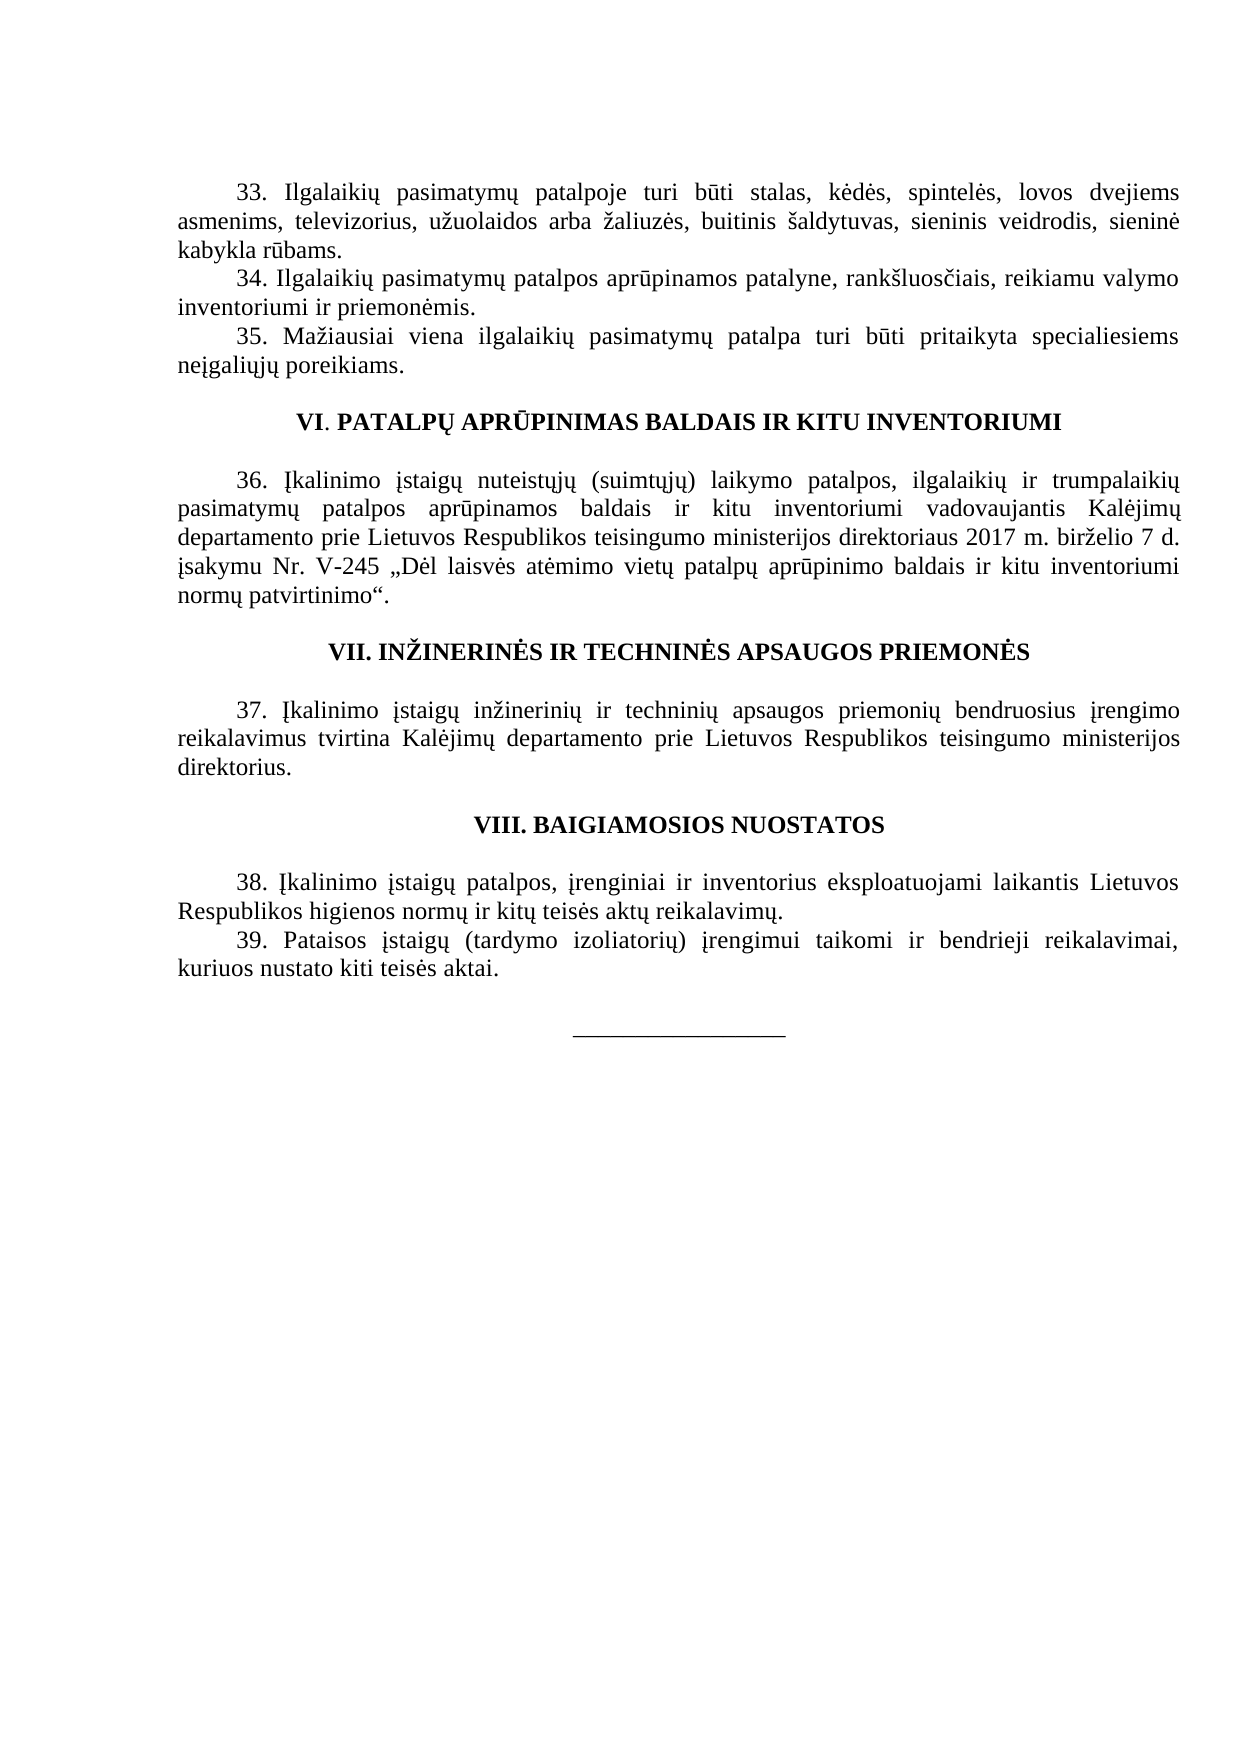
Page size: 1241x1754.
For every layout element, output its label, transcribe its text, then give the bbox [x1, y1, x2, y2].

text 35. Mažiausiai viena ilgalaikių pasimatymų patalpa turi būti pritaikyta specialiesiems neįgaliųjų poreikiams. [177, 321, 1181, 378]
text 33. Ilgalaikių pasimatymų patalpoje turi būti stalas, kėdės, spintelės, lovos dvejiems asmenims, televizorius, užuolaidos arba žaliuzės, buitinis šaldytuvas, sieninis veidrodis, sieninė kabykla rūbams. [177, 177, 1181, 263]
text VI. PATALPŲ APRŪPINIMAS BALDAIS IR KITU INVENTORIUMI [177, 407, 1181, 436]
text 37. Įkalinimo įstaigų inžinerinių ir techninių apsaugos priemonių bendruosius įrengimo reikalavimus tvirtina Kalėjimų departamento prie Lietuvos Respublikos teisingumo ministerijos direktorius. [177, 695, 1181, 781]
text 39. Pataisos įstaigų (tardymo izoliatorių) įrengimui taikomi ir bendrieji reikalavimai, kuriuos nustato kiti teisės aktai. [177, 925, 1181, 982]
text 36. Įkalinimo įstaigų nuteistųjų (suimtųjų) laikymo patalpos, ilgalaikių ir trumpalaikių pasimatymų patalpos aprūpinamos baldais ir kitu inventoriumi vadovaujantis Kalėjimų departamento prie Lietuvos Respublikos teisingumo ministerijos direktoriaus 2017 m. birželio 7 d. įsakymu Nr. V-245 „Dėl laisvės atėmimo vietų patalpų aprūpinimo baldais ir kitu inventoriumi normų patvirtinimo“. [177, 465, 1181, 608]
text VII. INŽINERINĖS IR TECHNINĖS APSAUGOS PRIEMONĖS [177, 637, 1181, 666]
text 34. Ilgalaikių pasimatymų patalpos aprūpinamos patalyne, rankšluosčiais, reikiamu valymo inventoriumi ir priemonėmis. [177, 263, 1181, 321]
text 38. Įkalinimo įstaigų patalpos, įrenginiai ir inventorius eksploatuojami laikantis Lietuvos Respublikos higienos normų ir kitų teisės aktų reikalavimų. [177, 867, 1181, 925]
text _________________ [177, 1011, 1181, 1040]
text VIII. BAIGIAMOSIOS NUOSTATOS [177, 810, 1181, 838]
